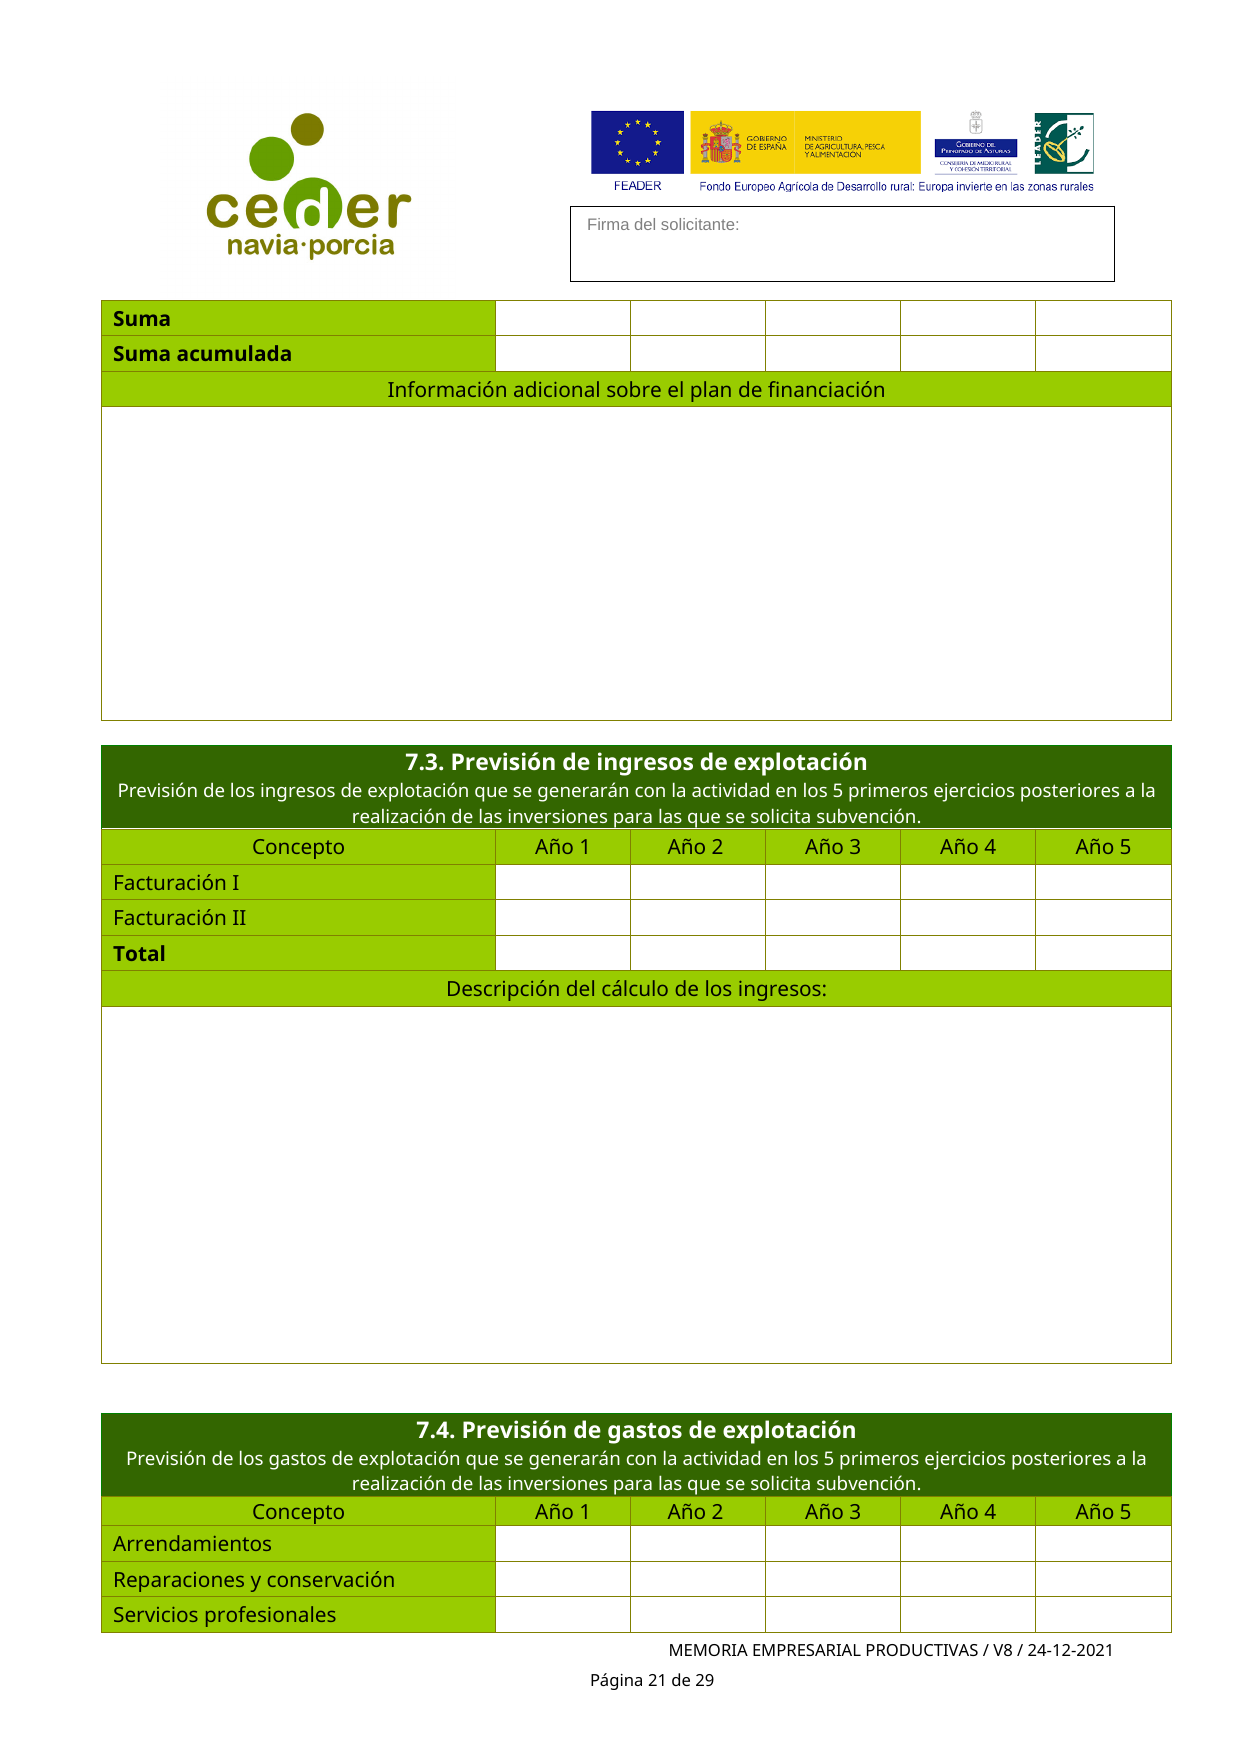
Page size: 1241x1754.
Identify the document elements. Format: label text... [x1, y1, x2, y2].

table_cell [766, 1562, 900, 1596]
table_cell [901, 900, 1035, 935]
picture [591, 110, 1094, 192]
table_cell [766, 865, 900, 899]
table_cell [901, 865, 1035, 899]
table_cell [901, 336, 1035, 371]
table_cell Suma [102, 301, 495, 335]
table_cell Descripción del cálculo de los ingresos: [102, 971, 1171, 1006]
table_cell Año 5 [1036, 830, 1171, 864]
table_cell [631, 301, 765, 335]
table_cell [766, 1526, 900, 1561]
table_cell [1036, 1597, 1171, 1632]
table_cell [901, 1526, 1035, 1561]
table_cell [496, 301, 630, 335]
table_cell [496, 1562, 630, 1596]
table_cell [901, 936, 1035, 970]
table_cell [766, 900, 900, 935]
table_cell Suma acumulada [102, 336, 495, 371]
picture [160, 76, 456, 299]
table_cell [102, 407, 1171, 720]
table_cell Total [102, 936, 495, 970]
table_cell [901, 1562, 1035, 1596]
table_cell Arrendamientos [102, 1526, 495, 1561]
table_cell [496, 1526, 630, 1561]
table_cell Servicios profesionales [102, 1597, 495, 1632]
table_cell [496, 900, 630, 935]
table_cell [631, 336, 765, 371]
table_cell [1036, 301, 1171, 335]
table_cell [766, 336, 900, 371]
table_cell Año 1 [496, 1497, 630, 1525]
table_cell Año 3 [766, 1497, 900, 1525]
table_cell [631, 900, 765, 935]
table_header 7.4. Previsión de gastos de explotación Previsión de los gastos de explotación que se generarán con la actividad en los 5 primeros ejercicios posteriores a la realización de las inversiones para las que se solicita subvención. [102, 1414, 1171, 1496]
table_cell Concepto [102, 830, 495, 864]
table_cell Información adicional sobre el plan de financiación [102, 372, 1171, 406]
table_cell [766, 936, 900, 970]
table_cell Año 2 [631, 1497, 765, 1525]
table_cell [766, 1597, 900, 1632]
table_cell Año 1 [496, 830, 630, 864]
table_cell Año 5 [1036, 1497, 1171, 1525]
table_cell [901, 301, 1035, 335]
table_cell [1036, 1526, 1171, 1561]
table_cell [631, 865, 765, 899]
table_cell Año 4 [901, 830, 1035, 864]
table_cell [1036, 865, 1171, 899]
table_cell Año 3 [766, 830, 900, 864]
table_cell [1036, 900, 1171, 935]
table_cell [631, 1597, 765, 1632]
table_cell [102, 1007, 1171, 1363]
table_cell [901, 1597, 1035, 1632]
table_header 7.3. Previsión de ingresos de explotación Previsión de los ingresos de explotación que se generarán con la actividad en los 5 primeros ejercicios posteriores a la realización de las inversiones para las que se solicita subvención. [102, 746, 1171, 828]
table_cell Año 4 [901, 1497, 1035, 1525]
table_cell Concepto [102, 1497, 495, 1525]
table_cell [1036, 1562, 1171, 1596]
table_cell [1036, 336, 1171, 371]
table_cell [496, 336, 630, 371]
table_cell Facturación II [102, 900, 495, 935]
table_cell [631, 1562, 765, 1596]
table_cell [496, 1597, 630, 1632]
table_cell Año 2 [631, 830, 765, 864]
table_cell Facturación I [102, 865, 495, 899]
table_cell [496, 865, 630, 899]
table_cell [766, 301, 900, 335]
table_cell [1036, 936, 1171, 970]
table_cell [496, 936, 630, 970]
table_cell [631, 1526, 765, 1561]
table_cell Reparaciones y conservación [102, 1562, 495, 1596]
table_cell [631, 936, 765, 970]
